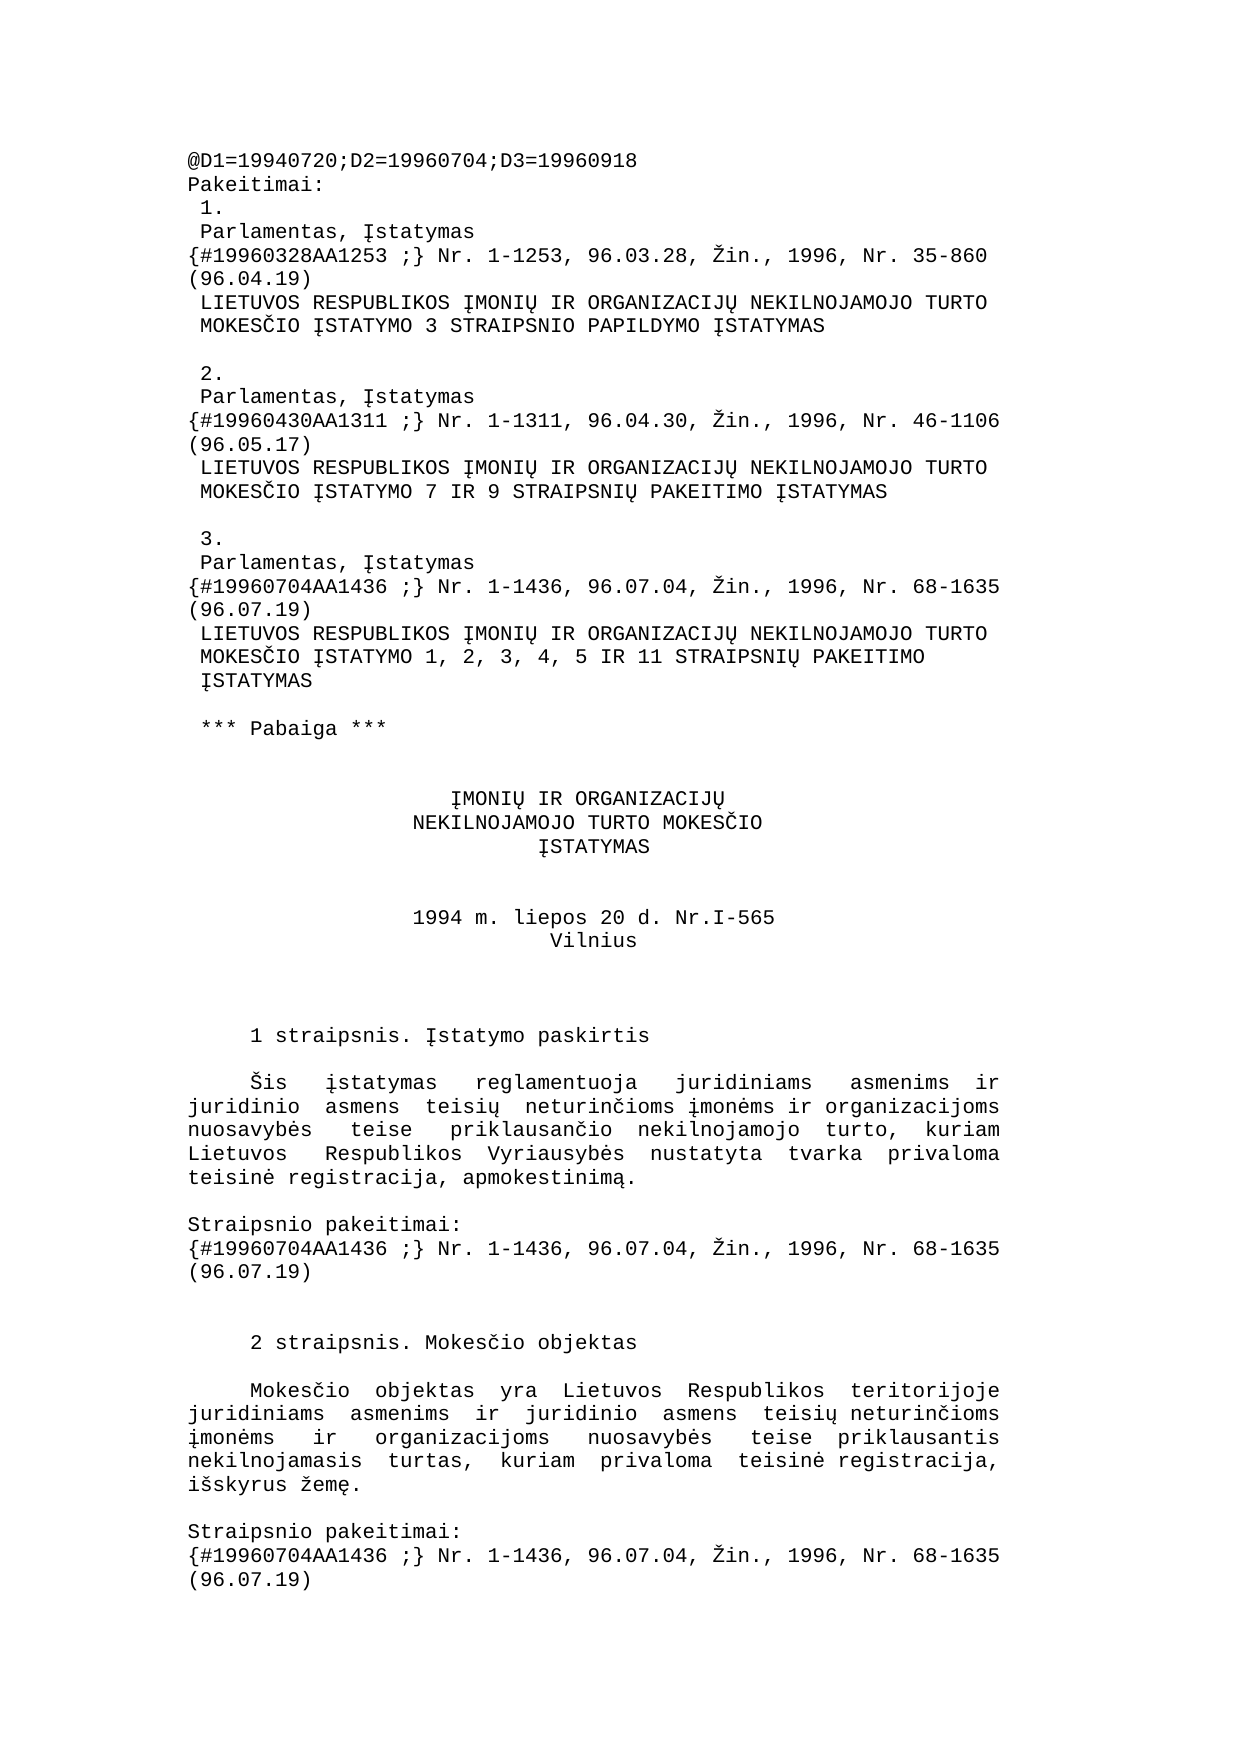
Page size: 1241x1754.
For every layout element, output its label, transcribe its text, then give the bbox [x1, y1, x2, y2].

text ĮSTATYMAS [187, 670, 1053, 694]
text ĮMONIŲ IR ORGANIZACIJŲ [187, 788, 1053, 812]
text 1. [187, 197, 1053, 221]
text Straipsnio pakeitimai: [187, 1214, 1053, 1238]
text Šis įstatymas reglamentuoja juridiniams asmenims ir [187, 1072, 1053, 1096]
text 3. [187, 528, 1053, 552]
text juridiniams asmenims ir juridinio asmens teisių neturinčioms [187, 1403, 1053, 1427]
text {#19960430AA1311 ;} Nr. 1-1311, 96.04.30, Žin., 1996, Nr. 46-1106 (96.05.17) [187, 410, 1053, 457]
text Vilnius [187, 930, 1053, 954]
text nuosavybės teise priklausančio nekilnojamojo turto, kuriam [187, 1119, 1053, 1143]
text Lietuvos Respublikos Vyriausybės nustatyta tvarka privaloma [187, 1143, 1053, 1167]
text MOKESČIO ĮSTATYMO 1, 2, 3, 4, 5 IR 11 STRAIPSNIŲ PAKEITIMO [187, 647, 1053, 670]
text Pakeitimai: [187, 174, 1053, 197]
text @D1=19940720;D2=19960704;D3=19960918 [187, 150, 1053, 174]
text Mokesčio objektas yra Lietuvos Respublikos teritorijoje [187, 1379, 1053, 1403]
text įmonėms ir organizacijoms nuosavybės teise priklausantis [187, 1427, 1053, 1451]
text {#19960328AA1253 ;} Nr. 1-1253, 96.03.28, Žin., 1996, Nr. 35-860 (96.04.19) [187, 244, 1053, 292]
text 1994 m. liepos 20 d. Nr.I-565 [187, 907, 1053, 930]
text MOKESČIO ĮSTATYMO 3 STRAIPSNIO PAPILDYMO ĮSTATYMAS [187, 316, 1053, 339]
text 2 straipsnis. Mokesčio objektas [187, 1332, 1053, 1356]
text nekilnojamasis turtas, kuriam privaloma teisinė registracija, [187, 1451, 1053, 1474]
text {#19960704AA1436 ;} Nr. 1-1436, 96.07.04, Žin., 1996, Nr. 68-1635 (96.07.19) [187, 1545, 1053, 1592]
text juridinio asmens teisių neturinčioms įmonėms ir organizacijoms [187, 1096, 1053, 1119]
text teisinė registracija, apmokestinimą. [187, 1167, 1053, 1190]
text *** Pabaiga *** [187, 717, 1053, 741]
text išskyrus žemę. [187, 1474, 1053, 1498]
text {#19960704AA1436 ;} Nr. 1-1436, 96.07.04, Žin., 1996, Nr. 68-1635 (96.07.19) [187, 1238, 1053, 1285]
text LIETUVOS RESPUBLIKOS ĮMONIŲ IR ORGANIZACIJŲ NEKILNOJAMOJO TURTO [187, 292, 1053, 316]
text {#19960704AA1436 ;} Nr. 1-1436, 96.07.04, Žin., 1996, Nr. 68-1635 (96.07.19) [187, 576, 1053, 623]
text LIETUVOS RESPUBLIKOS ĮMONIŲ IR ORGANIZACIJŲ NEKILNOJAMOJO TURTO [187, 457, 1053, 481]
text Parlamentas, Įstatymas [187, 221, 1053, 244]
text Straipsnio pakeitimai: [187, 1521, 1053, 1545]
text LIETUVOS RESPUBLIKOS ĮMONIŲ IR ORGANIZACIJŲ NEKILNOJAMOJO TURTO [187, 623, 1053, 647]
text NEKILNOJAMOJO TURTO MOKESČIO [187, 812, 1053, 836]
text Parlamentas, Įstatymas [187, 552, 1053, 576]
text Parlamentas, Įstatymas [187, 386, 1053, 410]
text MOKESČIO ĮSTATYMO 7 IR 9 STRAIPSNIŲ PAKEITIMO ĮSTATYMAS [187, 481, 1053, 505]
text ĮSTATYMAS [187, 836, 1053, 859]
text 2. [187, 363, 1053, 386]
text 1 straipsnis. Įstatymo paskirtis [187, 1025, 1053, 1048]
